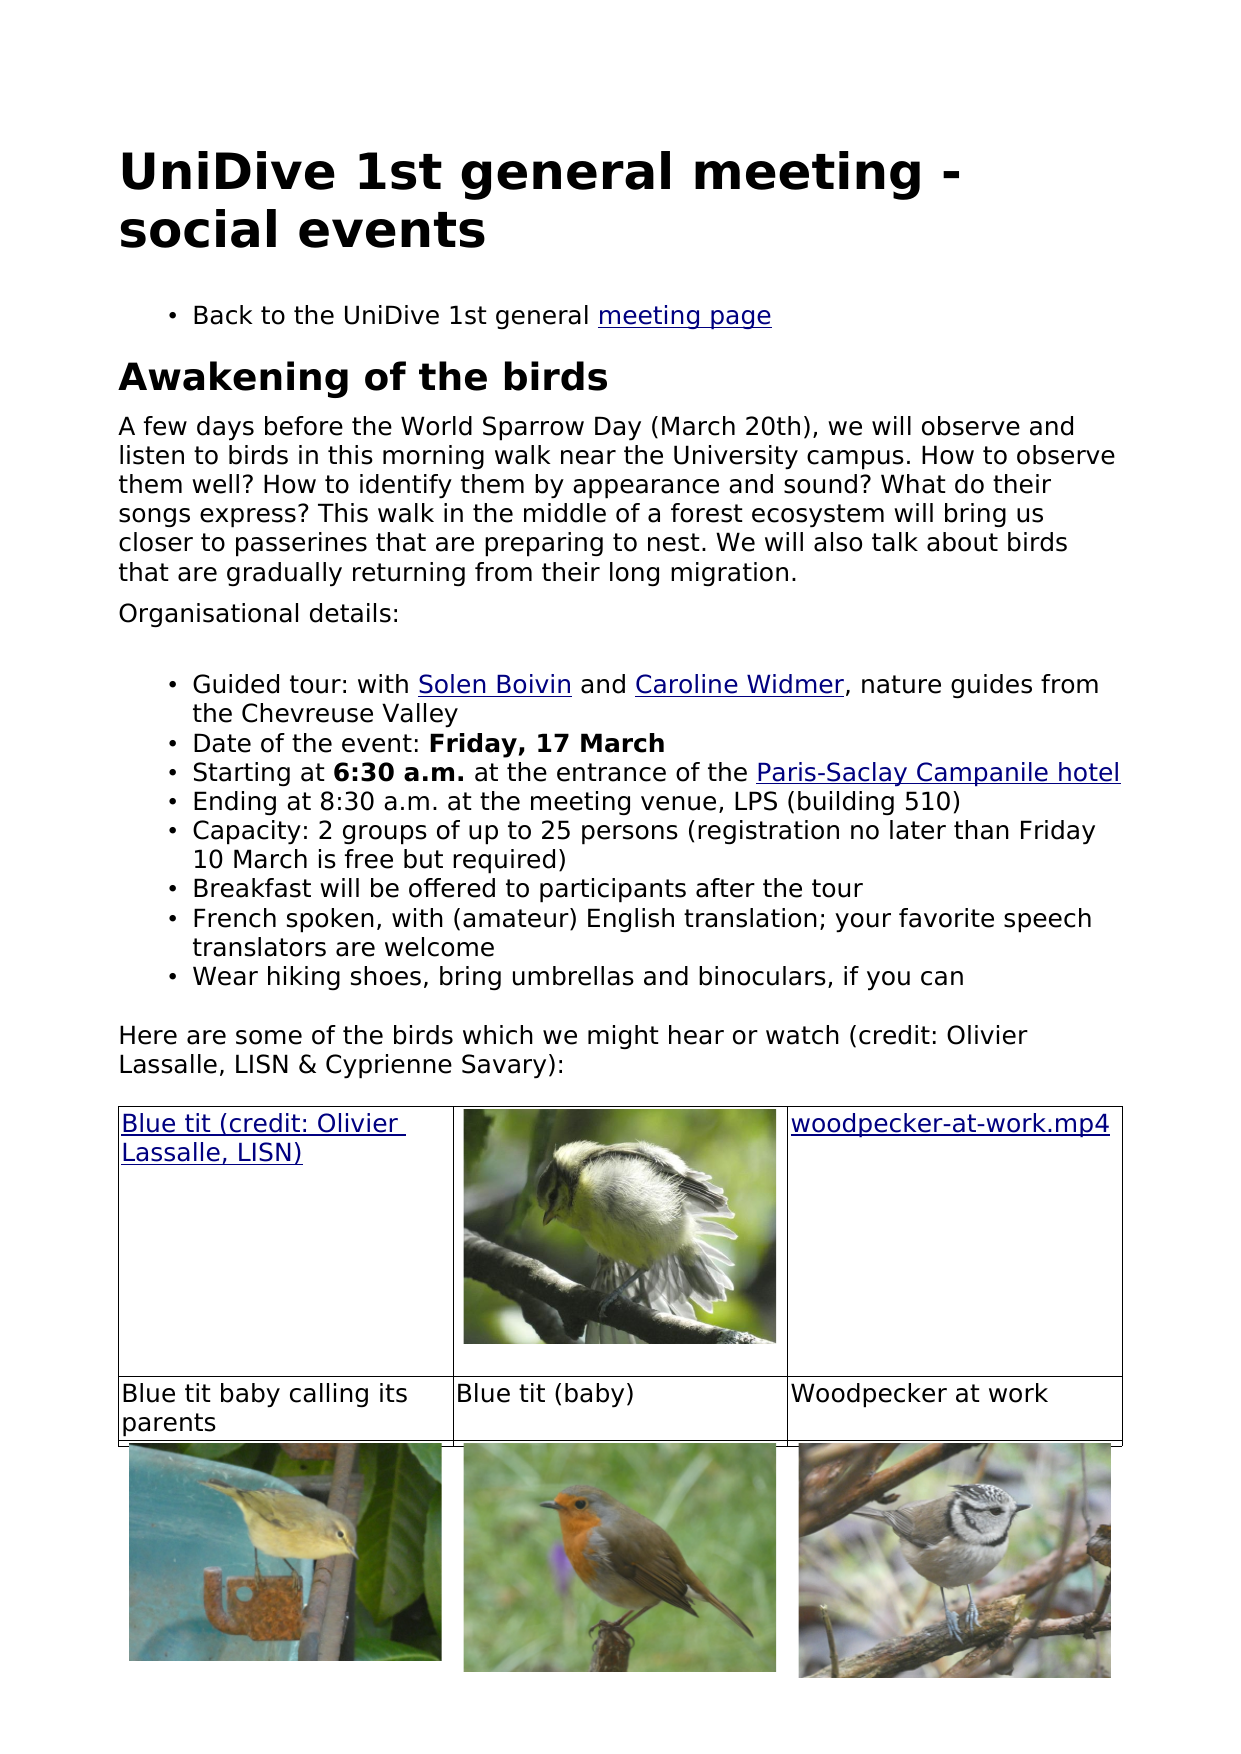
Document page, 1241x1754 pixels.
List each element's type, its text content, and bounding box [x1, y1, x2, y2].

table_cell [119, 1441, 453, 1446]
list Guided tour: with Solen Boivin and Caroline Widmer, nature guides from the Chevreuse Valley [177, 671, 1122, 729]
table_cell Blue tit baby calling its parents [119, 1377, 453, 1440]
list French spoken, with (amateur) English translation; your favorite speech translators are welcome [177, 904, 1122, 962]
table_header [454, 1107, 787, 1376]
picture [463, 1443, 777, 1672]
table_header woodpecker-at-work.mp4 [788, 1107, 1122, 1376]
table_header Blue tit (credit: Olivier Lassalle, LISN) [119, 1107, 453, 1376]
text Organisational details: [118, 599, 1122, 628]
subtitle UniDive 1st general meeting - social events [118, 143, 1122, 259]
table_cell Blue tit (baby) [454, 1377, 787, 1440]
text A few days before the World Sparrow Day (March 20th), we will observe and listen to birds in this morning walk near the University campus. How to observe them well? How to identify them by appearance and sound? What do their songs express? This walk in the middle of a forest ecosystem will bring us closer to passerines that are preparing to nest. We will also talk about birds that are gradually returning from their long migration. [118, 412, 1122, 587]
table_cell Woodpecker at work [788, 1377, 1122, 1440]
subtitle Awakening of the birds [118, 356, 1122, 399]
list Starting at 6:30 a.m. at the entrance of the Paris-Saclay Campanile hotel [177, 758, 1122, 787]
picture [463, 1109, 777, 1344]
table_cell [454, 1441, 787, 1446]
list Date of the event: Friday, 17 March [177, 729, 1122, 758]
list Breakfast will be offered to participants after the tour [177, 875, 1122, 904]
text Here are some of the birds which we might hear or watch (credit: Olivier Lassalle, LISN & Cyprienne Savary): [118, 1021, 1122, 1079]
list Back to the UniDive 1st general meeting page [177, 302, 1122, 331]
list Wear hiking shoes, bring umbrellas and binoculars, if you can [177, 962, 1122, 991]
list Ending at 8:30 a.m. at the meeting venue, LPS (building 510) [177, 787, 1122, 816]
picture [798, 1443, 1111, 1678]
picture [129, 1443, 442, 1661]
list Capacity: 2 groups of up to 25 persons (registration no later than Friday 10 March is free but required) [177, 816, 1122, 875]
table_cell [788, 1441, 1122, 1446]
